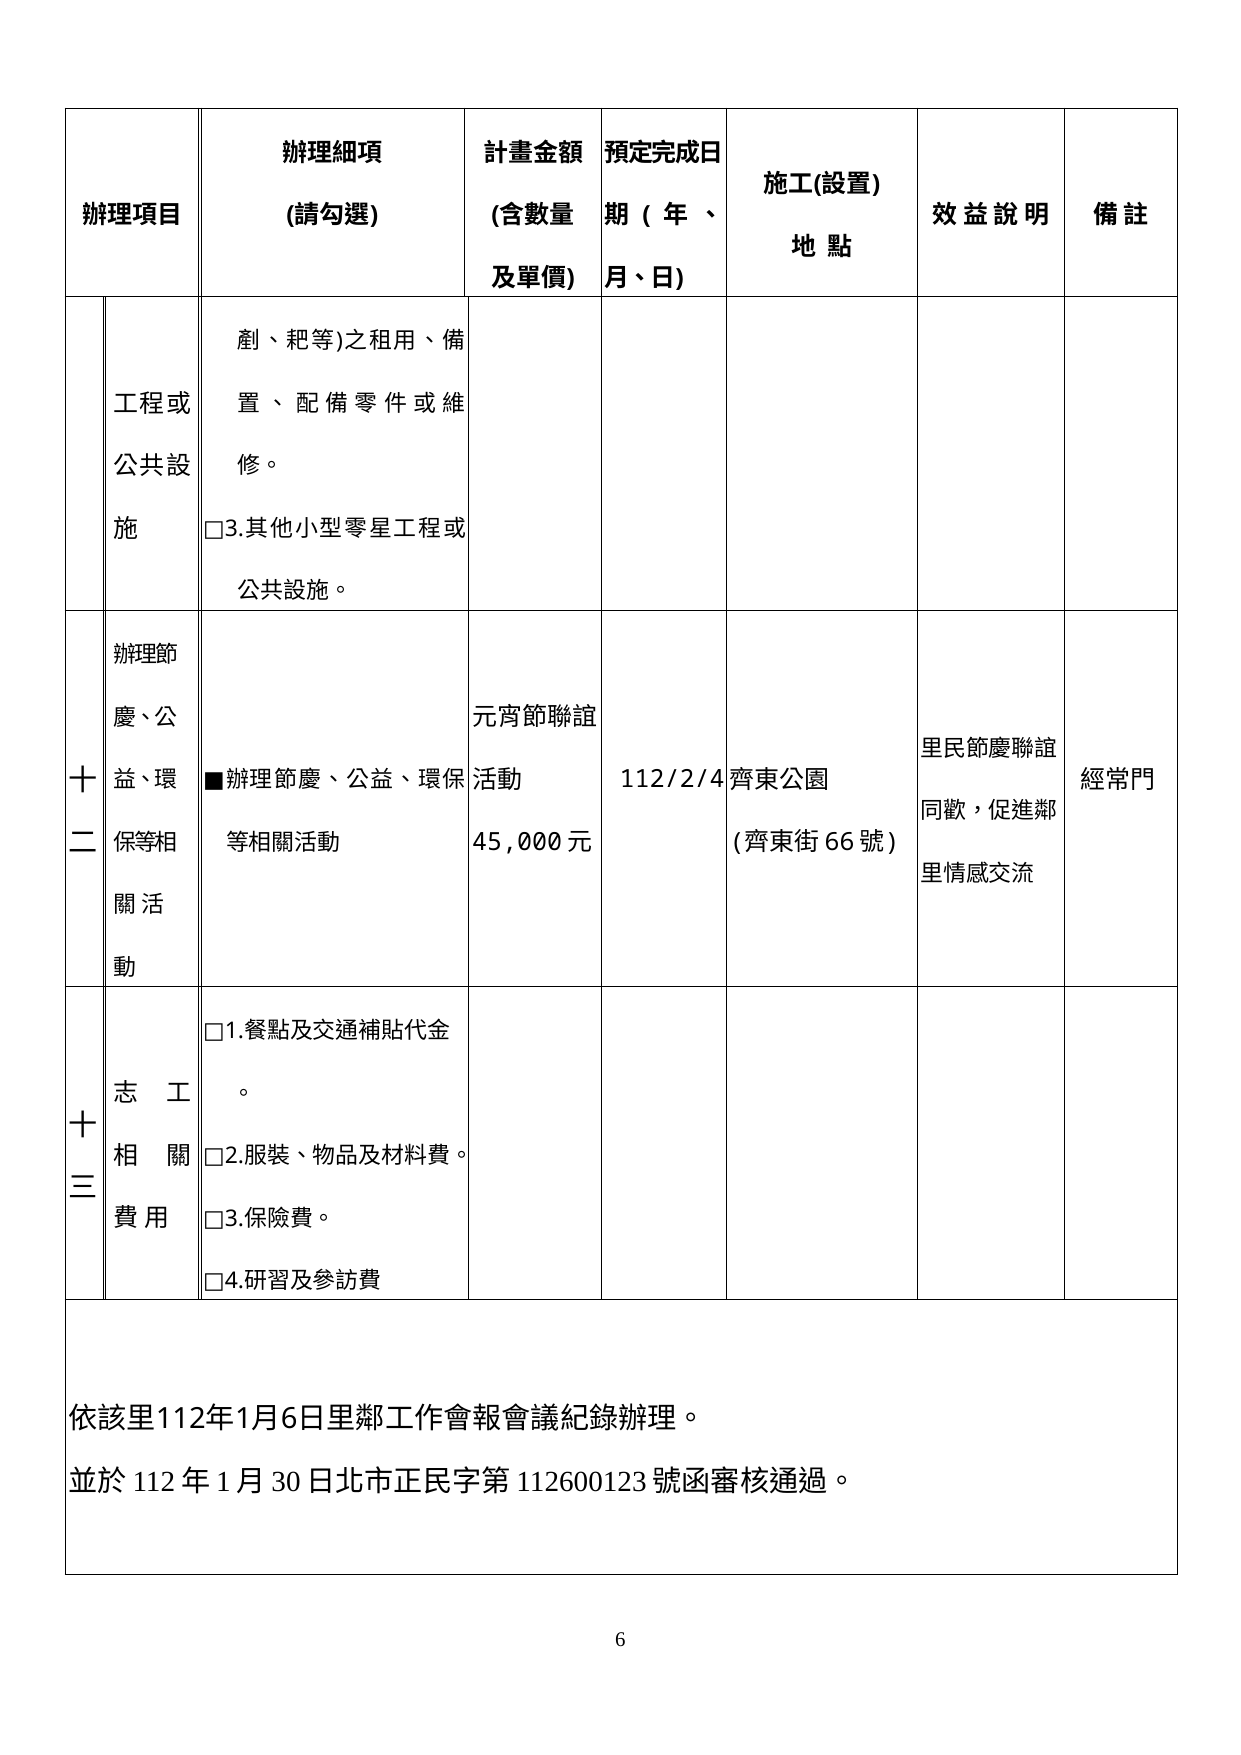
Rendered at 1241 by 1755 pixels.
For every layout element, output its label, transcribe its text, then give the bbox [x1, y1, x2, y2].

table_cell 112/2/4 [602, 611, 726, 986]
table_cell 里民節慶聯誼 同歡，促進鄰 里情感交流 [918, 611, 1064, 986]
table_cell [727, 297, 917, 610]
table_header 辦理項目 [66, 109, 198, 296]
table_header 效 益 說 明 [918, 109, 1064, 296]
table_cell [918, 987, 1064, 1299]
table_cell 十二 [66, 611, 103, 986]
table_header 計畫金額 (含數量 及單價) [465, 109, 601, 296]
table_header 備 註 [1065, 109, 1177, 296]
table_cell 工程或公共設施 [106, 297, 198, 610]
table_cell 辦理節慶、公益、環保等相關活動 [106, 611, 198, 986]
table_cell 志工相關費用 [106, 987, 198, 1299]
table_cell [1065, 297, 1177, 610]
table_cell [602, 987, 726, 1299]
table_cell [602, 297, 726, 610]
table_cell [1065, 987, 1177, 1299]
table_cell 十三 [66, 987, 103, 1299]
table_cell □1.餐點及交通補貼代金 。 □2.服裝、物品及材料費。 □3.保險費。 □4.研習及參訪費 [202, 987, 468, 1299]
table_cell 齊東公園 (齊東街66號) [727, 611, 917, 986]
table_cell ■辦理節慶、公益、環保等相關活動 [202, 611, 468, 986]
table_cell [727, 987, 917, 1299]
table_header 預定完成日期(年、月、日) [602, 109, 726, 296]
table_cell 元宵節聯誼活動45,000元 [469, 611, 601, 986]
table_cell [918, 297, 1064, 610]
table_cell [469, 297, 601, 610]
table_cell 剷、耙等)之租用、備置、配備零件或維修。 □3.其他小型零星工程或公共設施。 [202, 297, 468, 610]
table_cell [66, 297, 103, 610]
table_cell [469, 987, 601, 1299]
table_header 施工(設置) 地 點 [727, 109, 917, 296]
table_cell 經常門 [1065, 611, 1177, 986]
table_header 辦理細項 (請勾選) [202, 109, 464, 296]
table_cell 依該里112年1月6日里鄰工作會報會議紀錄辦理。 並於112年1月30日北市正民字第112600123號函審核通過。 [66, 1300, 1177, 1574]
